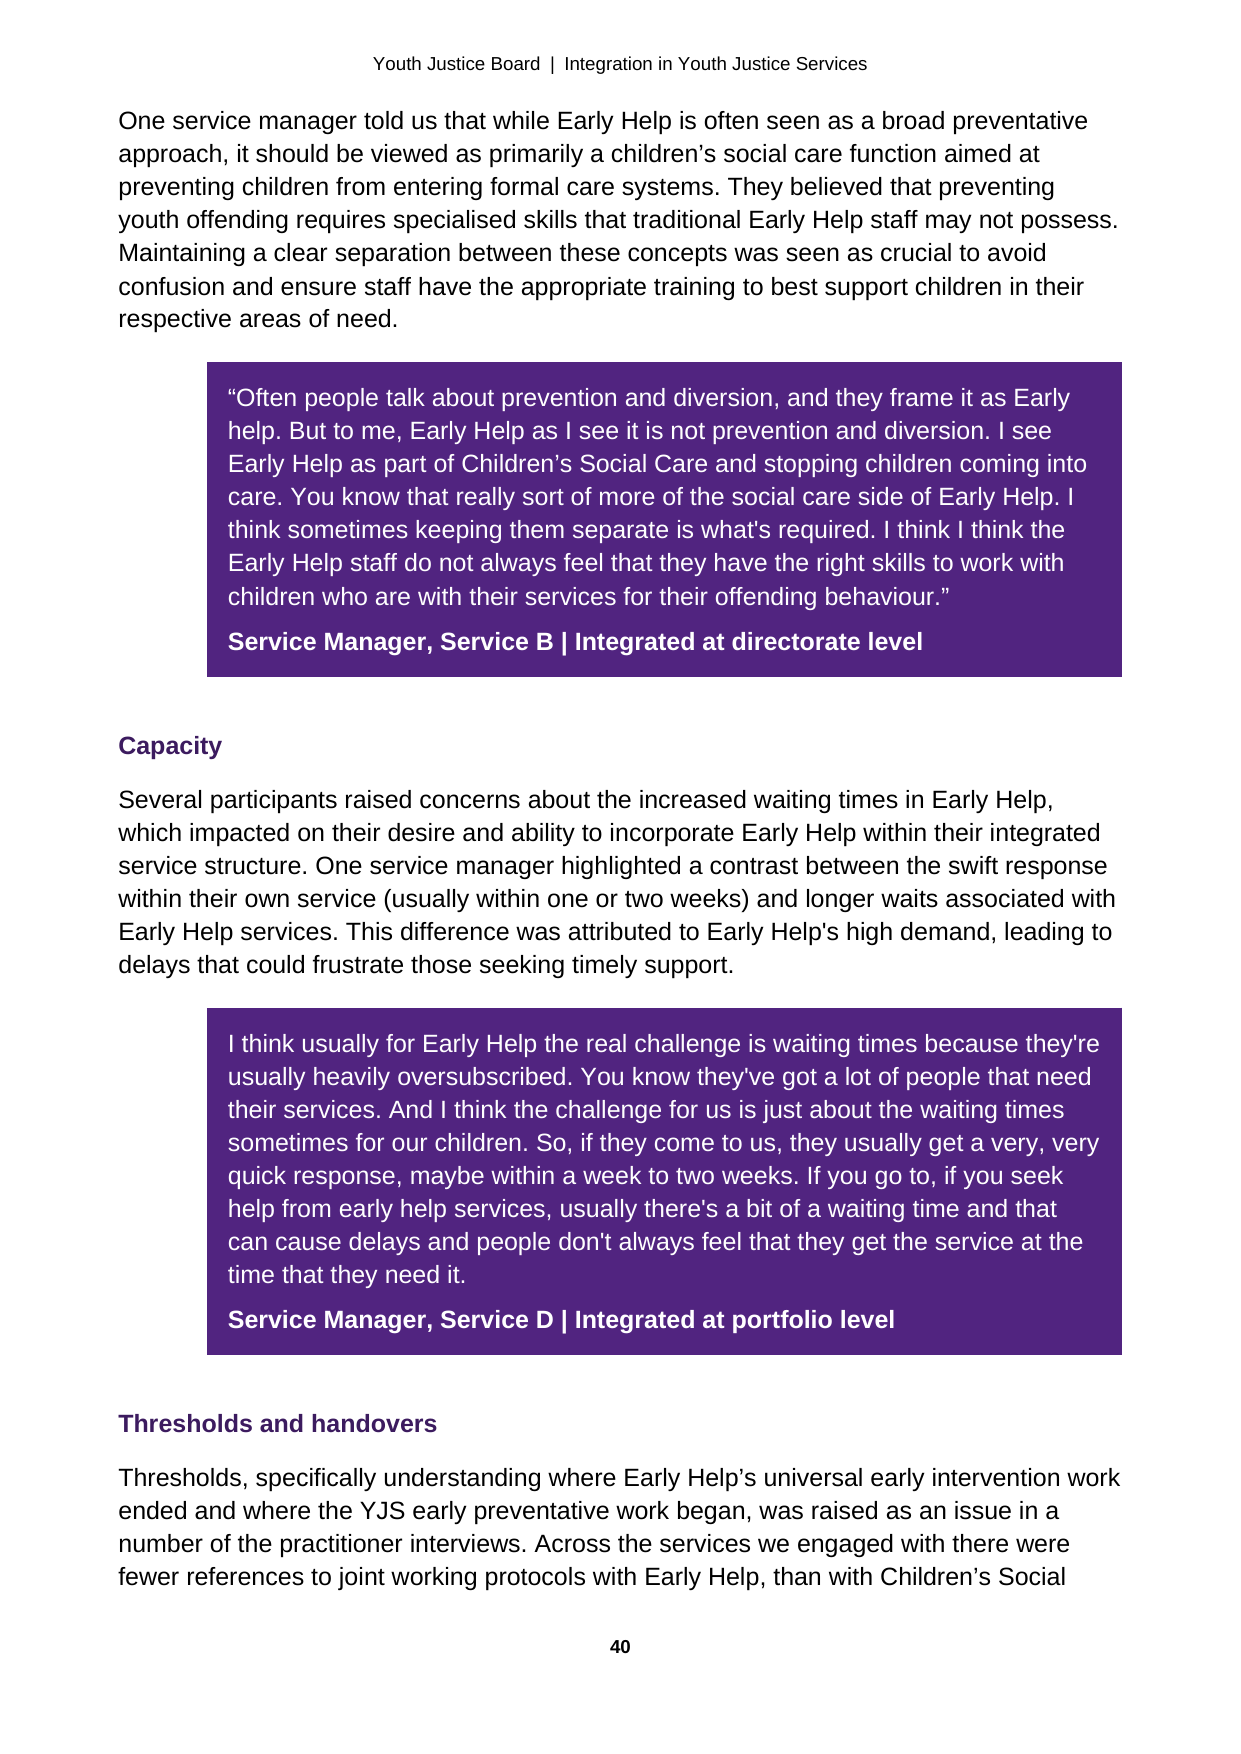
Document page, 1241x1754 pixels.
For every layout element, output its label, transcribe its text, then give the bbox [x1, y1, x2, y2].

text I think usually for Early Help the real challenge is waiting times because they're usually heavily oversubscribed. You know they've got a lot of people that need their services. And I think the challenge for us is just about the waiting times sometimes for our children. So, if they come to us, they usually get a very, very quick response, maybe within a week to two weeks. If you go to, if you seek help from early help services, usually there's a bit of a waiting time and that can cause delays and people don't always feel that they get the service at the time that they need it. [219, 1020, 1109, 1284]
subtitle Thresholds and handovers [118, 1409, 1122, 1438]
subtitle Capacity [118, 731, 1122, 759]
text One service manager told us that while Early Help is often seen as a broad preventative approach, it should be viewed as primarily a children’s social care function aimed at preventing children from entering formal care systems. They believed that preventing youth offending requires specialised skills that traditional Early Help staff may not possess. Maintaining a clear separation between these concepts was seen as crucial to avoid confusion and ensure staff have the appropriate training to best support children in their respective areas of need. [118, 106, 1122, 333]
text Several participants raised concerns about the increased waiting times in Early Help, which impacted on their desire and ability to incorporate Early Help within their integrated service structure. One service manager highlighted a contrast between the swift response within their own service (usually within one or two weeks) and longer waits associated with Early Help services. This difference was attributed to Early Help's high demand, leading to delays that could frustrate those seeking timely support. [118, 784, 1122, 978]
text Service Manager, Service D | Integrated at portfolio level [219, 1284, 1109, 1342]
text Service Manager, Service B | Integrated at directorate level [219, 606, 1109, 664]
text “Often people talk about prevention and diversion, and they frame it as Early help. But to me, Early Help as I see it is not prevention and diversion. I see Early Help as part of Children’s Social Care and stopping children coming into care. You know that really sort of more of the social care side of Early Help. I think sometimes keeping them separate is what's required. I think I think the Early Help staff do not always feel that they have the right skills to work with children who are with their services for their offending behaviour.” [219, 375, 1109, 606]
text Thresholds, specifically understanding where Early Help’s universal early intervention work ended and where the YJS early preventative work began, was raised as an issue in a number of the practitioner interviews. Across the services we engaged with there were fewer references to joint working protocols with Early Help, than with Children’s Social [118, 1463, 1122, 1591]
